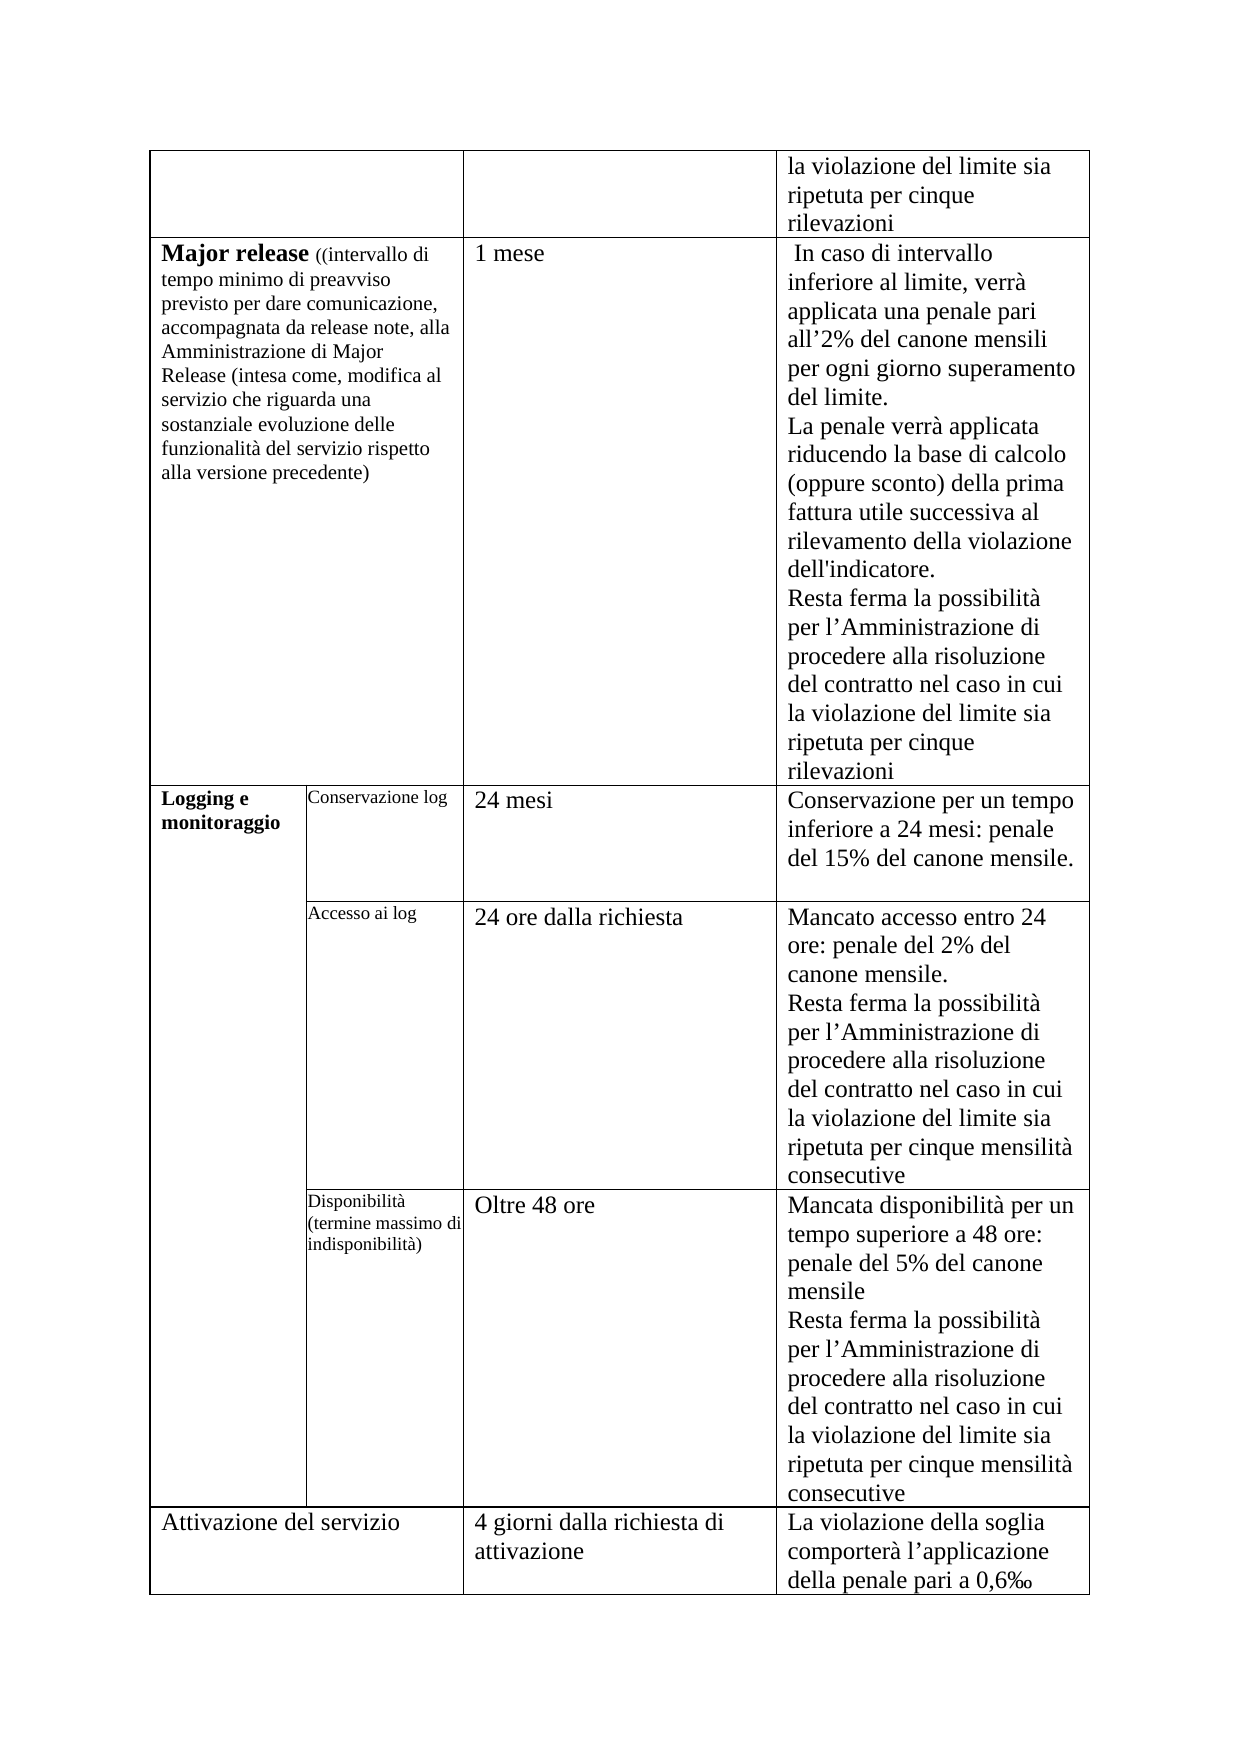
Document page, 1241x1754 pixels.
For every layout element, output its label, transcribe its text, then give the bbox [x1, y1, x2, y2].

table_cell Oltre 48 ore [464, 1190, 776, 1506]
table_cell Conservazione per un tempo inferiore a 24 mesi: penale del 15% del canone mensile. [777, 786, 1089, 901]
table_cell 4 giorni dalla richiesta di attivazione [464, 1508, 776, 1594]
table_cell 1 mese [464, 238, 776, 784]
table_cell La violazione della soglia comporterà l’applicazione della penale pari a 0,6‰ [777, 1508, 1089, 1594]
table_cell Accesso ai log [307, 902, 463, 1189]
table_cell Attivazione del servizio [151, 1508, 463, 1594]
table_cell Mancata disponibilità per un tempo superiore a 48 ore: penale del 5% del canone mensile Resta ferma la possibilità per l’Amministrazione di procedere alla risoluzione del contratto nel caso in cui la violazione del limite sia ripetuta per cinque mensilità consecutive [777, 1190, 1089, 1506]
table_cell Conservazione log [307, 786, 463, 901]
table_cell Major release ((intervallo di tempo minimo di preavviso previsto per dare comunicazione, accompagnata da release note, alla Amministrazione di Major Release (intesa come, modifica al servizio che riguarda una sostanziale evoluzione delle funzionalità del servizio rispetto alla versione precedente) [151, 238, 463, 784]
table_cell 24 ore dalla richiesta [464, 902, 776, 1189]
table_cell [151, 151, 463, 237]
table_cell [464, 151, 776, 237]
table_cell 24 mesi [464, 786, 776, 901]
table_cell Disponibilità (termine massimo di indisponibilità) [307, 1190, 463, 1506]
table_cell Mancato accesso entro 24 ore: penale del 2% del canone mensile. Resta ferma la possibilità per l’Amministrazione di procedere alla risoluzione del contratto nel caso in cui la violazione del limite sia ripetuta per cinque mensilità consecutive [777, 902, 1089, 1189]
table_cell In caso di intervallo inferiore al limite, verrà applicata una penale pari all’2% del canone mensili per ogni giorno superamento del limite. La penale verrà applicata riducendo la base di calcolo (oppure sconto) della prima fattura utile successiva al rilevamento della violazione dell'indicatore. Resta ferma la possibilità per l’Amministrazione di procedere alla risoluzione del contratto nel caso in cui la violazione del limite sia ripetuta per cinque rilevazioni [777, 238, 1089, 784]
table_cell la violazione del limite sia ripetuta per cinque rilevazioni [777, 151, 1089, 237]
table_cell Logging e monitoraggio [151, 786, 306, 1506]
